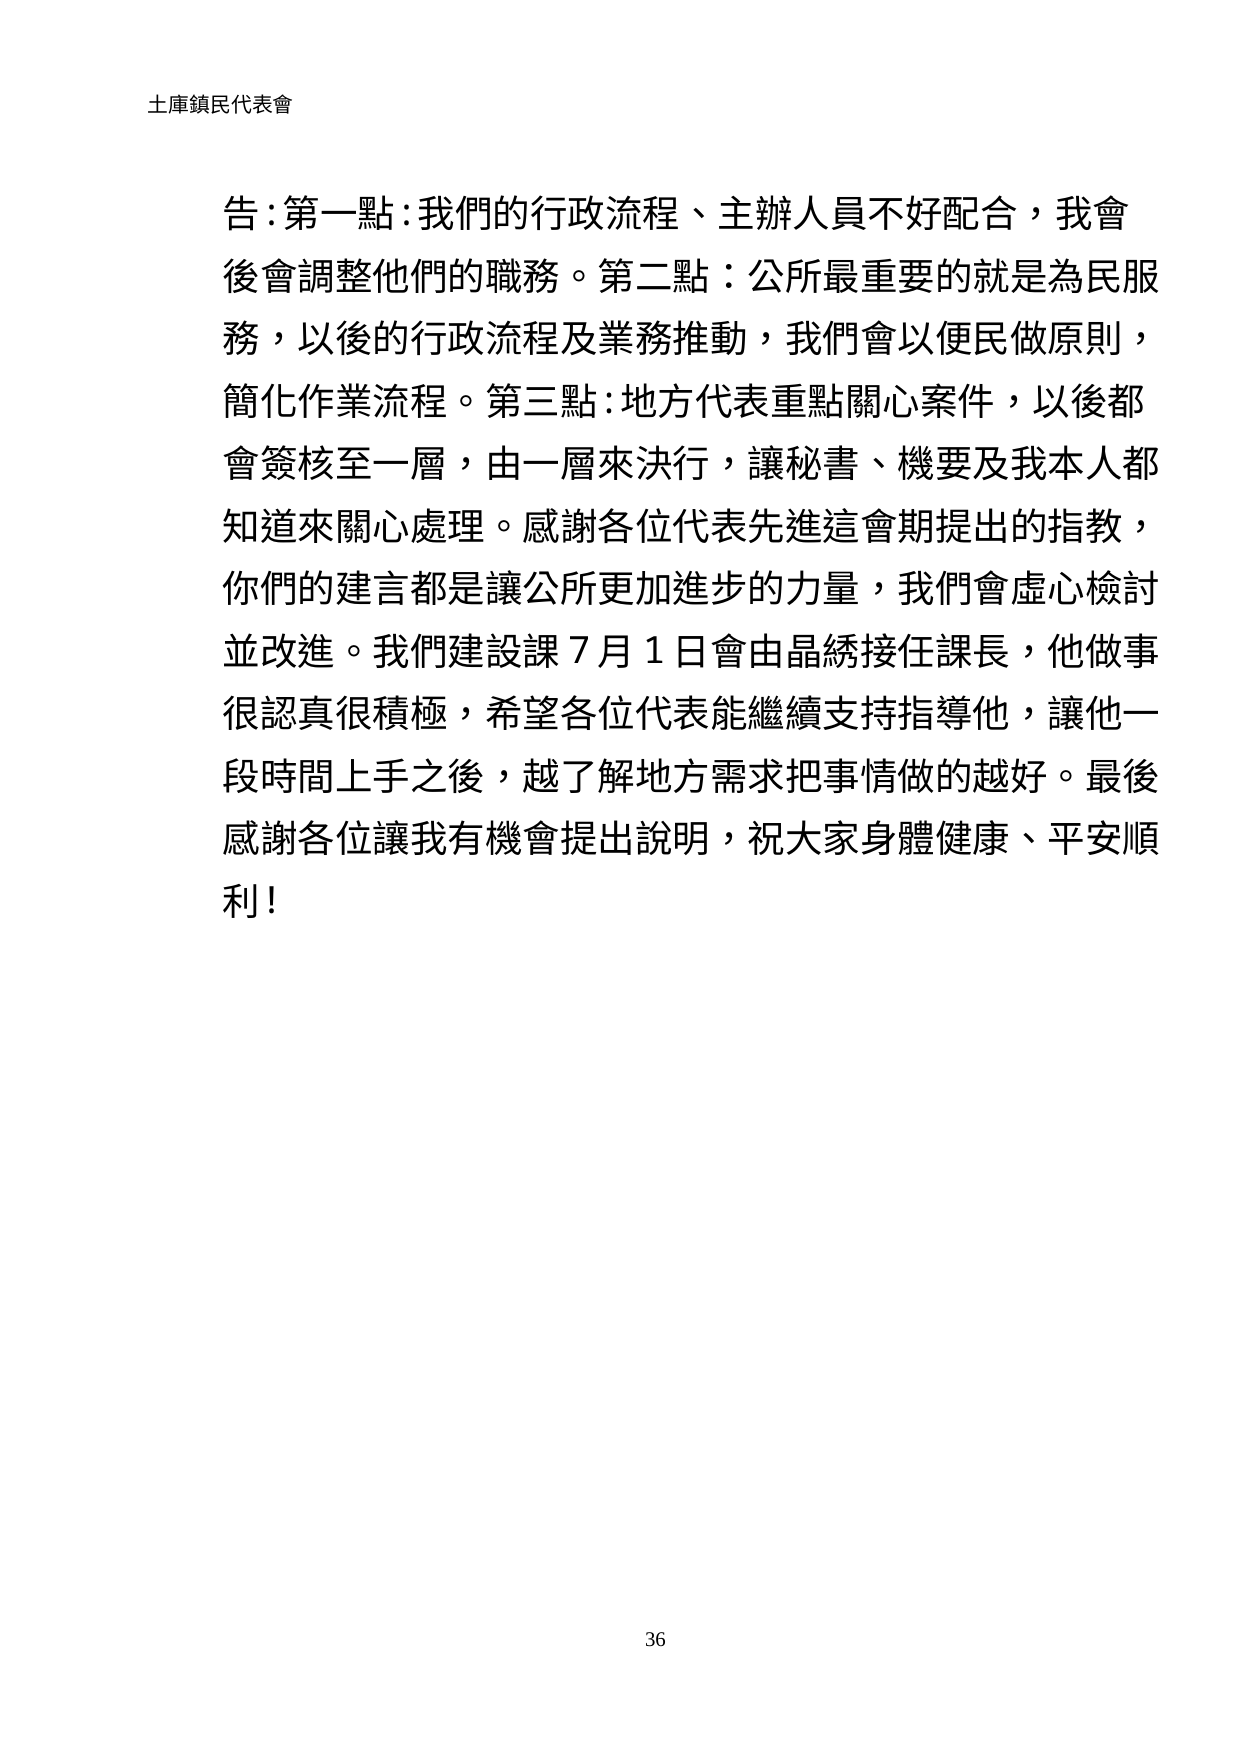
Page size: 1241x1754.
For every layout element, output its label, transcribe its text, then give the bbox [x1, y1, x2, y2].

text 大會張主席、趙副主席、張秘書、各位代表先進、及主管同仁、代表會同仁大家好!謝謝各位代表的指導，現在公所的不足不夠的地方，我們會用心改進，繼續努力。這個會期間代表所反應的-反射鏡及小型工程我有三點報告:第一點:我們的行政流程、主辦人員不好配合，我會後會調整他們的職務。第二點：公所最重要的就是為民服務，以後的行政流程及業務推動，我們會以便民做原則，簡化作業流程。第三點:地方代表重點關心案件，以後都會簽核至一層，由一層來決行，讓秘書、機要及我本人都知道來關心處理。感謝各位代表先進這會期提出的指教，你們的建言都是讓公所更加進步的力量，我們會虛心檢討並改進。我們建設課7月1日會由晶綉接任課長，他做事很認真很積極，希望各位代表能繼續支持指導他，讓他一段時間上手之後，越了解地方需求把事情做的越好。最後感謝各位讓我有機會提出說明，祝大家身體健康、平安順利! [223, 169, 1162, 919]
